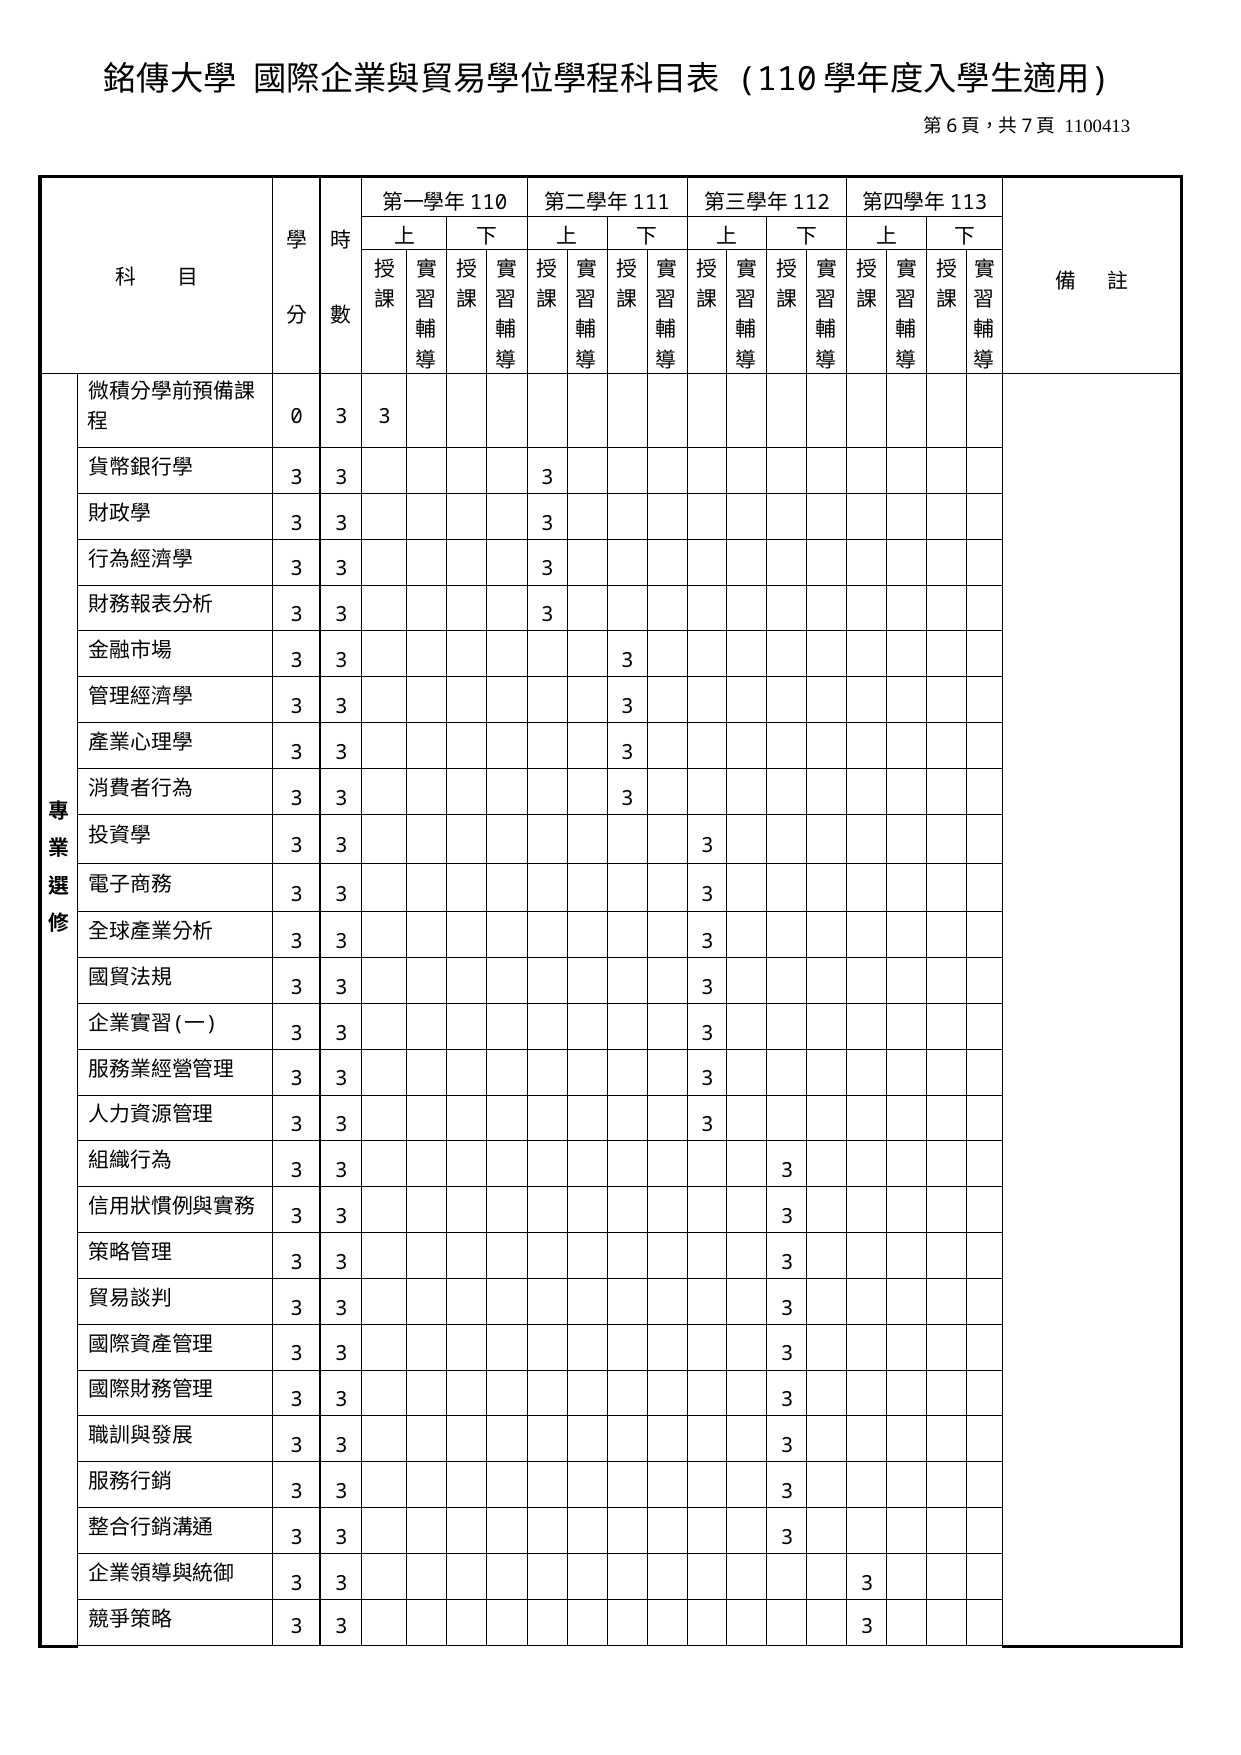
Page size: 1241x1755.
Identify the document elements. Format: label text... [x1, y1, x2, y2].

table_cell [847, 1416, 886, 1461]
table_cell 競爭策略 [78, 1600, 272, 1644]
table_cell [648, 448, 687, 493]
table_cell [407, 1416, 446, 1461]
table_cell [447, 1462, 486, 1507]
table_cell [967, 1325, 1002, 1369]
table_cell [927, 912, 966, 957]
table_cell 實 習 輔 導 [407, 250, 446, 373]
table_cell [688, 1600, 726, 1644]
table_cell 3 [528, 494, 567, 539]
table_cell [407, 723, 446, 768]
table_cell [608, 494, 647, 539]
table_cell [967, 864, 1002, 911]
table_cell 行為經濟學 [78, 540, 272, 584]
table_cell [362, 540, 406, 584]
table_cell 3 [321, 1096, 361, 1140]
table_cell [648, 769, 687, 814]
table_cell 策略管理 [78, 1233, 272, 1278]
table_cell [727, 1233, 766, 1278]
table_cell [807, 1554, 846, 1599]
table_cell [447, 540, 486, 584]
table_cell [927, 1050, 966, 1094]
table_cell [487, 631, 527, 676]
table_cell 授 課 [608, 250, 647, 373]
table_cell 3 [321, 540, 361, 584]
table_cell [528, 815, 567, 862]
table_cell [967, 586, 1002, 630]
table_cell [487, 1279, 527, 1324]
table_cell [887, 1050, 926, 1094]
table_cell [487, 1096, 527, 1140]
table_cell 信用狀慣例與實務 [78, 1187, 272, 1232]
table_cell 3 [273, 1279, 319, 1324]
table_cell 電子商務 [78, 864, 272, 911]
table_cell [407, 1141, 446, 1186]
table_header 第一學年110 [362, 178, 527, 216]
table_cell [362, 1096, 406, 1140]
table_cell [847, 958, 886, 1003]
table_cell 消費者行為 [78, 769, 272, 814]
table_cell [927, 1141, 966, 1186]
table_cell [688, 1325, 726, 1369]
table_cell [807, 1371, 846, 1415]
table_cell [487, 815, 527, 862]
table_cell [927, 494, 966, 539]
table_cell 管理經濟學 [78, 677, 272, 722]
table_cell [608, 864, 647, 911]
table_cell [807, 631, 846, 676]
table_cell [847, 1462, 886, 1507]
table_cell [608, 1600, 647, 1644]
table_cell [967, 494, 1002, 539]
table_cell [967, 958, 1002, 1003]
table_cell [362, 1279, 406, 1324]
table_cell [608, 540, 647, 584]
table_cell [487, 1371, 527, 1415]
table_cell [447, 1600, 486, 1644]
table_cell [407, 1371, 446, 1415]
table_cell [362, 1050, 406, 1094]
table_cell [967, 723, 1002, 768]
table_cell [767, 1050, 806, 1094]
table_cell [807, 769, 846, 814]
table_cell [967, 912, 1002, 957]
table_cell 3 [767, 1371, 806, 1415]
table_cell [887, 586, 926, 630]
table_cell [447, 723, 486, 768]
table_cell [362, 1600, 406, 1644]
table_cell [608, 815, 647, 862]
table_cell [727, 1371, 766, 1415]
table_cell 3 [321, 677, 361, 722]
table_cell [847, 540, 886, 584]
table_cell 國貿法規 [78, 958, 272, 1003]
table_cell [407, 1233, 446, 1278]
table_cell [608, 1554, 647, 1599]
table_cell [927, 586, 966, 630]
table_cell [688, 769, 726, 814]
table_cell [362, 1416, 406, 1461]
table_cell [447, 1096, 486, 1140]
table_cell 3 [847, 1554, 886, 1599]
table_cell [767, 1004, 806, 1049]
table_header 第二學年111 [528, 178, 687, 216]
table_cell [767, 769, 806, 814]
table_cell 財政學 [78, 494, 272, 539]
table_cell [528, 1462, 567, 1507]
table_cell [688, 1371, 726, 1415]
table_cell [727, 1600, 766, 1644]
table_cell [407, 494, 446, 539]
table_cell [487, 723, 527, 768]
table_cell 3 [273, 1004, 319, 1049]
table_cell [887, 769, 926, 814]
table_cell [528, 1096, 567, 1140]
table_cell [407, 1004, 446, 1049]
table_cell [608, 1325, 647, 1369]
table_cell [767, 540, 806, 584]
table_cell [807, 864, 846, 911]
table_cell [648, 1600, 687, 1644]
table_cell [407, 1508, 446, 1553]
table_cell [648, 1508, 687, 1553]
table_cell [847, 448, 886, 493]
table_cell [927, 1600, 966, 1644]
table_cell [927, 1371, 966, 1415]
table_cell 3 [273, 448, 319, 493]
table_cell 服務業經營管理 [78, 1050, 272, 1094]
table_cell 國際資產管理 [78, 1325, 272, 1369]
table_cell [568, 1600, 607, 1644]
table_cell [447, 1508, 486, 1553]
table_cell [807, 677, 846, 722]
table_cell [807, 1233, 846, 1278]
table_cell 3 [273, 958, 319, 1003]
table_cell [362, 1233, 406, 1278]
table_cell 3 [273, 815, 319, 862]
table_cell 3 [321, 494, 361, 539]
table_cell [887, 677, 926, 722]
table_cell 3 [608, 723, 647, 768]
table_cell [847, 1233, 886, 1278]
table_cell [487, 1004, 527, 1049]
table_cell 金融市場 [78, 631, 272, 676]
table_cell 上 [847, 217, 926, 249]
table_cell [568, 677, 607, 722]
table_cell [767, 1096, 806, 1140]
table_cell [807, 1416, 846, 1461]
table_cell [648, 1371, 687, 1415]
table_cell [847, 864, 886, 911]
table_cell 投資學 [78, 815, 272, 862]
table_cell [887, 1554, 926, 1599]
table_cell [807, 912, 846, 957]
table_cell [767, 448, 806, 493]
table_cell 3 [273, 586, 319, 630]
table_cell [362, 631, 406, 676]
table_cell 3 [321, 723, 361, 768]
table_cell 3 [321, 1462, 361, 1507]
table_cell [568, 494, 607, 539]
table_cell [887, 1233, 926, 1278]
table_header 備 註 [1003, 178, 1180, 373]
table_cell 3 [273, 1554, 319, 1599]
table_cell 3 [528, 586, 567, 630]
table_cell [447, 864, 486, 911]
table_cell [528, 912, 567, 957]
table_cell 3 [321, 1554, 361, 1599]
table_cell [362, 1325, 406, 1369]
table_cell [362, 769, 406, 814]
table_cell 3 [688, 815, 726, 862]
table_cell [447, 769, 486, 814]
table_cell [727, 912, 766, 957]
table_cell [447, 1050, 486, 1094]
table_cell 3 [528, 540, 567, 584]
table_cell [847, 912, 886, 957]
table_cell [362, 958, 406, 1003]
table_cell [608, 1004, 647, 1049]
table_cell 3 [321, 374, 361, 447]
table_cell [447, 448, 486, 493]
table_cell [362, 1508, 406, 1553]
table_cell [767, 631, 806, 676]
table_cell [847, 769, 886, 814]
table_cell [927, 1187, 966, 1232]
table_cell [847, 815, 886, 862]
table_cell [887, 1462, 926, 1507]
table_cell 職訓與發展 [78, 1416, 272, 1461]
table_cell [362, 1462, 406, 1507]
table_cell 上 [362, 217, 446, 249]
table_cell 3 [321, 1600, 361, 1644]
table_cell 3 [321, 586, 361, 630]
table_cell [927, 1004, 966, 1049]
table_cell [807, 1050, 846, 1094]
table_cell 貨幣銀行學 [78, 448, 272, 493]
table_cell [727, 1325, 766, 1369]
table_cell 3 [273, 864, 319, 911]
table_cell [528, 1004, 567, 1049]
table_cell [447, 677, 486, 722]
table_cell [608, 1050, 647, 1094]
table_cell [608, 1508, 647, 1553]
table_cell [887, 1600, 926, 1644]
table_cell [767, 374, 806, 447]
table_cell 3 [273, 1600, 319, 1644]
table_cell [887, 448, 926, 493]
table_cell 3 [688, 864, 726, 911]
table_cell [447, 1141, 486, 1186]
table_cell 3 [321, 958, 361, 1003]
table_cell [807, 374, 846, 447]
table_cell 授 課 [528, 250, 567, 373]
table_cell 3 [767, 1233, 806, 1278]
table_cell [807, 723, 846, 768]
table_cell [608, 1096, 647, 1140]
table_cell [648, 494, 687, 539]
table_cell [447, 1554, 486, 1599]
table_cell [767, 586, 806, 630]
table_cell [528, 1325, 567, 1369]
table_cell [727, 540, 766, 584]
table_cell 全球產業分析 [78, 912, 272, 957]
table_cell 0 [273, 374, 319, 447]
table_cell [407, 864, 446, 911]
table_cell [608, 1141, 647, 1186]
table_cell [407, 1600, 446, 1644]
table_cell [727, 1279, 766, 1324]
table_cell 授課 [447, 250, 486, 373]
table_cell [807, 1187, 846, 1232]
table_cell 授 課 [927, 250, 966, 373]
table_cell [362, 1141, 406, 1186]
table_cell [887, 723, 926, 768]
table_cell 3 [273, 1508, 319, 1553]
table_header 第四學年113 [847, 178, 1002, 216]
table_cell 實 習 輔 導 [967, 250, 1002, 373]
table_cell [887, 958, 926, 1003]
table_cell [847, 1096, 886, 1140]
table_cell [807, 586, 846, 630]
table_cell [847, 677, 886, 722]
table_cell 微積分學前預備課程 [78, 374, 272, 447]
table_cell [727, 723, 766, 768]
table_cell 3 [321, 1416, 361, 1461]
table_cell [807, 1325, 846, 1369]
table_cell 國際財務管理 [78, 1371, 272, 1415]
table_cell [927, 540, 966, 584]
table_cell [568, 1508, 607, 1553]
table_cell [487, 374, 527, 447]
table_cell 授 課 [362, 250, 406, 373]
table_cell [568, 1141, 607, 1186]
table_cell [887, 1096, 926, 1140]
table_cell 3 [321, 1050, 361, 1094]
table_cell [967, 1187, 1002, 1232]
table_cell [447, 494, 486, 539]
table_cell [767, 494, 806, 539]
table_cell [487, 1141, 527, 1186]
table_cell [927, 958, 966, 1003]
table_cell [447, 1187, 486, 1232]
table_cell [887, 1004, 926, 1049]
table_cell 下 [927, 217, 1002, 249]
table_cell 3 [321, 1371, 361, 1415]
table_cell [688, 1462, 726, 1507]
table_cell [648, 1141, 687, 1186]
table_header 第三學年112 [688, 178, 846, 216]
table_cell 3 [767, 1141, 806, 1186]
table_cell 3 [273, 1141, 319, 1186]
table_cell 3 [273, 631, 319, 676]
table_cell [688, 1416, 726, 1461]
table_cell [688, 586, 726, 630]
table_cell [807, 1141, 846, 1186]
table_cell [847, 1050, 886, 1094]
table_cell 3 [321, 1233, 361, 1278]
table_cell [727, 494, 766, 539]
table_cell [487, 1187, 527, 1232]
table_cell [407, 540, 446, 584]
table_cell [688, 631, 726, 676]
table_cell [887, 1187, 926, 1232]
table_cell [847, 1279, 886, 1324]
table_cell [362, 864, 406, 911]
table_cell [688, 540, 726, 584]
table_cell [847, 1508, 886, 1553]
table_cell 3 [273, 1187, 319, 1232]
table_cell 上 [688, 217, 766, 249]
table_cell 組織行為 [78, 1141, 272, 1186]
table_cell 3 [321, 1508, 361, 1553]
table_cell [767, 864, 806, 911]
table_cell [447, 958, 486, 1003]
table_cell [967, 1371, 1002, 1415]
table_cell [362, 1004, 406, 1049]
table_cell [528, 1508, 567, 1553]
table_cell [887, 1279, 926, 1324]
table_cell [447, 1325, 486, 1369]
table_cell 3 [321, 1004, 361, 1049]
table_cell [967, 1279, 1002, 1324]
table_header 學 分 [273, 178, 319, 373]
table_cell [528, 1600, 567, 1644]
table_cell 3 [273, 494, 319, 539]
table_cell [727, 1554, 766, 1599]
table_cell [568, 1096, 607, 1140]
table_cell [407, 958, 446, 1003]
table_cell [568, 912, 607, 957]
table_cell 企業領導與統御 [78, 1554, 272, 1599]
table_cell [362, 723, 406, 768]
table_cell 3 [321, 769, 361, 814]
table_cell [688, 374, 726, 447]
table_cell [887, 912, 926, 957]
table_cell [648, 1279, 687, 1324]
table_cell [487, 958, 527, 1003]
table_cell [608, 1279, 647, 1324]
table_cell [648, 540, 687, 584]
table_cell 實 習 輔 導 [487, 250, 527, 373]
table_cell [648, 1096, 687, 1140]
table_cell [887, 1416, 926, 1461]
table_cell [887, 631, 926, 676]
table_cell [648, 1050, 687, 1094]
table_cell 3 [273, 540, 319, 584]
table_cell [648, 374, 687, 447]
table_cell [688, 677, 726, 722]
table_cell [608, 374, 647, 447]
table_cell 服務行銷 [78, 1462, 272, 1507]
table_cell [447, 374, 486, 447]
table_cell 3 [321, 1187, 361, 1232]
table_cell [407, 1325, 446, 1369]
table_cell [447, 912, 486, 957]
table_cell 3 [767, 1462, 806, 1507]
table_cell [528, 677, 567, 722]
table_cell [487, 864, 527, 911]
table_cell [967, 1554, 1002, 1599]
table_cell [727, 1416, 766, 1461]
table_cell 3 [608, 677, 647, 722]
table_cell [648, 1554, 687, 1599]
table_cell [887, 1371, 926, 1415]
table_cell [648, 723, 687, 768]
table_cell [967, 448, 1002, 493]
table_cell 實 習 輔 導 [887, 250, 926, 373]
table_cell [528, 1050, 567, 1094]
table_cell [608, 958, 647, 1003]
table_cell [648, 1416, 687, 1461]
table_cell [568, 631, 607, 676]
table_cell [568, 958, 607, 1003]
table_cell 3 [321, 1279, 361, 1324]
table_cell 3 [273, 1096, 319, 1140]
table_cell [767, 723, 806, 768]
table_cell [807, 1600, 846, 1644]
table_cell [927, 1554, 966, 1599]
table_cell [1003, 374, 1180, 1644]
table_cell [807, 448, 846, 493]
table_cell [487, 448, 527, 493]
table_cell [847, 631, 886, 676]
table_cell 3 [767, 1508, 806, 1553]
table_cell [807, 1096, 846, 1140]
table_cell 3 [608, 631, 647, 676]
table_cell [927, 1233, 966, 1278]
table_cell [487, 769, 527, 814]
table_cell 3 [273, 1416, 319, 1461]
table_cell [407, 769, 446, 814]
table_cell 3 [688, 1096, 726, 1140]
table_cell 3 [767, 1279, 806, 1324]
table_cell [927, 864, 966, 911]
table_cell [967, 631, 1002, 676]
table_cell 3 [273, 723, 319, 768]
table_cell [727, 677, 766, 722]
table_cell [568, 1050, 607, 1094]
table_cell [847, 1187, 886, 1232]
table_cell 3 [321, 912, 361, 957]
table_cell [648, 1187, 687, 1232]
table_cell [727, 1141, 766, 1186]
table_cell [447, 586, 486, 630]
table_cell [927, 1508, 966, 1553]
table_cell 3 [688, 1050, 726, 1094]
table_cell [648, 586, 687, 630]
table_cell 實 習 輔 導 [807, 250, 846, 373]
table_cell [847, 586, 886, 630]
table_cell [362, 494, 406, 539]
table_cell 企業實習(一) [78, 1004, 272, 1049]
table_cell [407, 912, 446, 957]
table_cell [528, 864, 567, 911]
table_cell [608, 1233, 647, 1278]
table_cell [362, 815, 406, 862]
table_cell [967, 1508, 1002, 1553]
table_cell [967, 1416, 1002, 1461]
table_cell [727, 586, 766, 630]
table_cell [407, 815, 446, 862]
table_cell [528, 374, 567, 447]
table_cell 3 [608, 769, 647, 814]
table_cell [362, 1554, 406, 1599]
table_cell 3 [688, 1004, 726, 1049]
table_cell [487, 494, 527, 539]
table_cell [688, 1187, 726, 1232]
table_cell 授 課 [847, 250, 886, 373]
table_cell [568, 769, 607, 814]
table_cell [847, 494, 886, 539]
table_cell [847, 374, 886, 447]
table_cell [487, 1325, 527, 1369]
table_cell [447, 1371, 486, 1415]
table_cell [688, 1141, 726, 1186]
table_cell [362, 1371, 406, 1415]
table_cell [528, 958, 567, 1003]
table_cell 實 習 輔 導 [648, 250, 687, 373]
table_cell [967, 1096, 1002, 1140]
table_cell [447, 1279, 486, 1324]
table_cell [407, 1096, 446, 1140]
table_cell 下 [608, 217, 687, 249]
table_cell [967, 1004, 1002, 1049]
table_cell [807, 815, 846, 862]
table_cell [407, 448, 446, 493]
table_cell [528, 769, 567, 814]
table_cell [362, 1187, 406, 1232]
table_cell [927, 1462, 966, 1507]
table_cell [608, 1187, 647, 1232]
table_cell [608, 912, 647, 957]
table_cell [847, 1371, 886, 1415]
table_cell [568, 586, 607, 630]
table_cell [528, 1187, 567, 1232]
table_cell 專 業 選 修 [42, 374, 77, 1644]
table_cell [648, 631, 687, 676]
table_cell [688, 723, 726, 768]
table_cell [447, 815, 486, 862]
table_cell 下 [447, 217, 527, 249]
table_cell [767, 912, 806, 957]
table_cell [407, 586, 446, 630]
table_cell [727, 1096, 766, 1140]
table_cell [407, 1279, 446, 1324]
table_cell [887, 864, 926, 911]
table_cell [528, 723, 567, 768]
table_cell 授 課 [767, 250, 806, 373]
table_cell [967, 374, 1002, 447]
table_header 時 數 [321, 178, 361, 373]
table_cell [487, 677, 527, 722]
table_cell 3 [767, 1187, 806, 1232]
table_cell [407, 1462, 446, 1507]
table_cell [528, 631, 567, 676]
table_cell 3 [321, 864, 361, 911]
table_cell [528, 1371, 567, 1415]
table_cell [847, 723, 886, 768]
table_cell [927, 1279, 966, 1324]
table_cell [648, 1325, 687, 1369]
table_cell [487, 1600, 527, 1644]
table_cell [648, 677, 687, 722]
table_cell 授 課 [688, 250, 726, 373]
table_cell [648, 815, 687, 862]
table_cell 下 [767, 217, 846, 249]
table_cell [568, 1325, 607, 1369]
table_cell 產業心理學 [78, 723, 272, 768]
table_cell [362, 448, 406, 493]
table_cell [568, 1416, 607, 1461]
table_cell [528, 1416, 567, 1461]
table_cell [487, 1233, 527, 1278]
table_cell 3 [321, 1141, 361, 1186]
table_cell [407, 1554, 446, 1599]
table_cell [362, 912, 406, 957]
table_cell [727, 448, 766, 493]
table_cell 3 [273, 1325, 319, 1369]
table_cell 3 [767, 1325, 806, 1369]
table_cell [727, 864, 766, 911]
table_cell [608, 448, 647, 493]
table_cell [447, 1233, 486, 1278]
table_cell [362, 677, 406, 722]
table_cell [727, 958, 766, 1003]
table_cell [727, 769, 766, 814]
table_cell [967, 1600, 1002, 1644]
table_cell [568, 723, 607, 768]
table_cell [847, 1325, 886, 1369]
table_cell [487, 1508, 527, 1553]
table_cell 實 習 輔 導 [727, 250, 766, 373]
table_cell [887, 1508, 926, 1553]
table_cell [967, 1050, 1002, 1094]
table_cell [407, 631, 446, 676]
table_cell [688, 1233, 726, 1278]
table_cell 3 [273, 1233, 319, 1278]
table_cell [887, 815, 926, 862]
table_cell [487, 1050, 527, 1094]
table_cell [887, 1141, 926, 1186]
table_cell 3 [273, 1050, 319, 1094]
table_cell [727, 815, 766, 862]
table_cell [608, 586, 647, 630]
table_cell [727, 1462, 766, 1507]
table_cell [568, 1187, 607, 1232]
table_cell [807, 540, 846, 584]
table_cell [447, 631, 486, 676]
table_cell [767, 1554, 806, 1599]
table_cell [727, 1004, 766, 1049]
table_cell 3 [688, 912, 726, 957]
table_cell [487, 912, 527, 957]
table_cell [807, 1462, 846, 1507]
table_cell [847, 1141, 886, 1186]
table_cell [727, 1187, 766, 1232]
table_cell 3 [528, 448, 567, 493]
table_cell 3 [273, 1371, 319, 1415]
table_cell [688, 494, 726, 539]
table_cell [967, 815, 1002, 862]
table_cell [362, 586, 406, 630]
table_cell [568, 540, 607, 584]
table_cell [807, 1508, 846, 1553]
table_cell [648, 1233, 687, 1278]
table_header 科 目 [42, 178, 272, 373]
table_cell [407, 677, 446, 722]
table_cell [487, 586, 527, 630]
table_cell 上 [528, 217, 607, 249]
table_cell [887, 1325, 926, 1369]
table_cell [487, 1416, 527, 1461]
table_cell [967, 540, 1002, 584]
table_cell [887, 374, 926, 447]
table_cell [767, 1600, 806, 1644]
table_cell [967, 677, 1002, 722]
table_cell [967, 1462, 1002, 1507]
table_cell [568, 1554, 607, 1599]
table_cell [767, 815, 806, 862]
table_cell [528, 1233, 567, 1278]
table_cell 3 [847, 1600, 886, 1644]
table_cell 3 [273, 1462, 319, 1507]
table_cell [608, 1371, 647, 1415]
table_cell 3 [321, 448, 361, 493]
table_cell [528, 1554, 567, 1599]
table_cell 3 [321, 815, 361, 862]
table_cell [727, 1050, 766, 1094]
table_cell [688, 448, 726, 493]
table_cell [767, 677, 806, 722]
table_cell 整合行銷溝通 [78, 1508, 272, 1553]
table_cell [807, 958, 846, 1003]
table_cell [648, 1462, 687, 1507]
table_cell [568, 1004, 607, 1049]
table_cell [568, 1279, 607, 1324]
table_cell 3 [273, 912, 319, 957]
table_cell [568, 448, 607, 493]
table_cell 人力資源管理 [78, 1096, 272, 1140]
table_cell 3 [273, 677, 319, 722]
table_cell [568, 864, 607, 911]
table_cell 3 [688, 958, 726, 1003]
table_cell [927, 448, 966, 493]
table_cell [487, 1462, 527, 1507]
table_cell [447, 1416, 486, 1461]
table_cell [807, 494, 846, 539]
table_cell [727, 631, 766, 676]
table_cell [967, 1141, 1002, 1186]
table_cell 3 [767, 1416, 806, 1461]
table_cell [847, 1004, 886, 1049]
table_cell [927, 723, 966, 768]
table_cell [608, 1416, 647, 1461]
table_cell [967, 1233, 1002, 1278]
table_cell [568, 815, 607, 862]
table_cell 3 [321, 631, 361, 676]
table_cell 貿易談判 [78, 1279, 272, 1324]
table_cell [927, 769, 966, 814]
table_cell [967, 769, 1002, 814]
table_cell [487, 1554, 527, 1599]
table_cell 3 [362, 374, 406, 447]
table_cell 財務報表分析 [78, 586, 272, 630]
table_cell [807, 1279, 846, 1324]
table_cell [688, 1508, 726, 1553]
table_cell [887, 540, 926, 584]
table_cell [568, 1462, 607, 1507]
table_cell [648, 1004, 687, 1049]
table_cell [807, 1004, 846, 1049]
table_cell [767, 958, 806, 1003]
table_cell [648, 864, 687, 911]
table_cell [568, 374, 607, 447]
table_cell [927, 374, 966, 447]
table_cell [528, 1279, 567, 1324]
table_cell [688, 1279, 726, 1324]
table_cell [727, 1508, 766, 1553]
table_cell [447, 1004, 486, 1049]
table_cell 3 [321, 1325, 361, 1369]
table_cell [407, 1050, 446, 1094]
table_cell [648, 912, 687, 957]
table_cell 實 習 輔 導 [568, 250, 607, 373]
table_cell [568, 1233, 607, 1278]
table_cell [927, 815, 966, 862]
table_cell [608, 1462, 647, 1507]
table_cell [927, 1096, 966, 1140]
table_cell [568, 1371, 607, 1415]
table_cell [688, 1554, 726, 1599]
table_cell [407, 1187, 446, 1232]
table_cell [727, 374, 766, 447]
table_cell 3 [273, 769, 319, 814]
table_cell [528, 1141, 567, 1186]
table_cell [487, 540, 527, 584]
table_cell [887, 494, 926, 539]
table_cell [927, 1325, 966, 1369]
table_cell [407, 374, 446, 447]
table_cell [927, 677, 966, 722]
table_cell [648, 958, 687, 1003]
table_cell [927, 1416, 966, 1461]
table_cell [927, 631, 966, 676]
